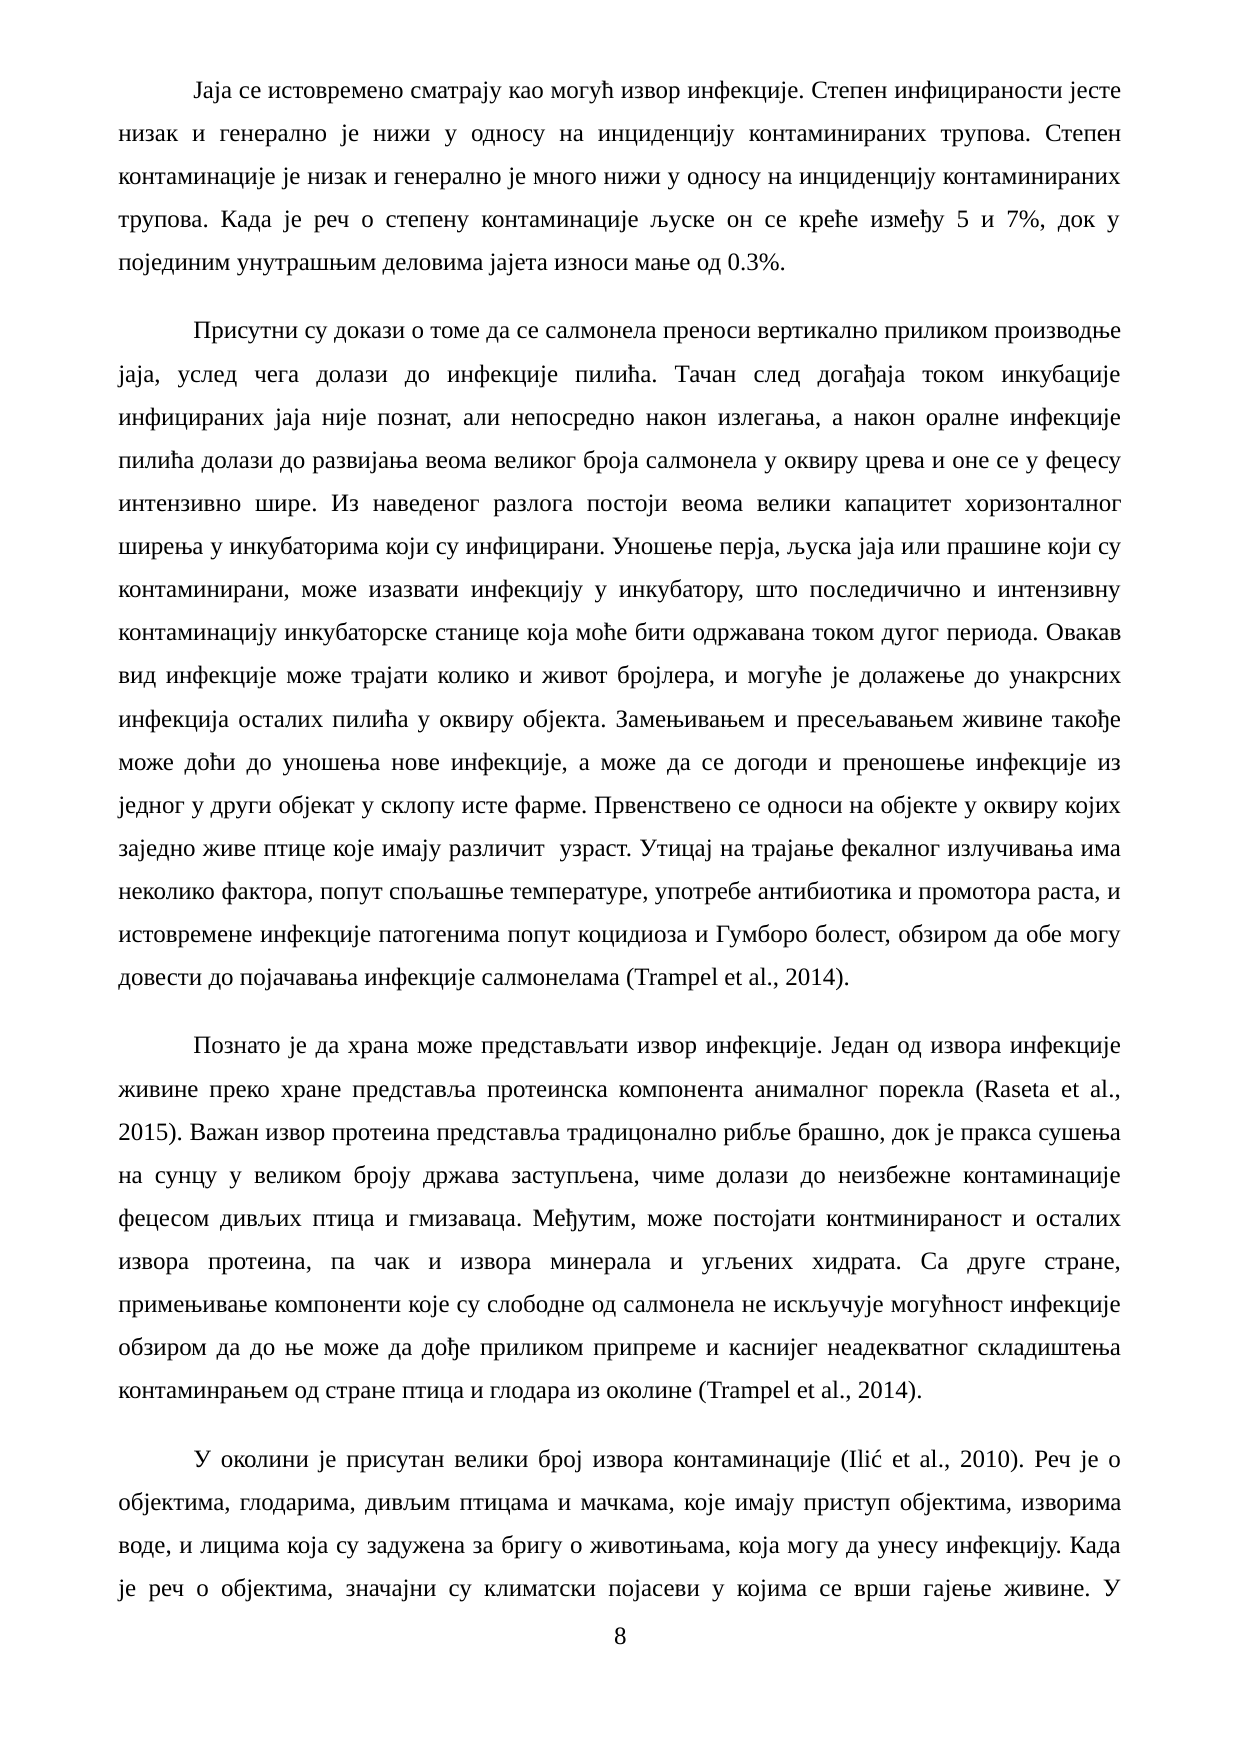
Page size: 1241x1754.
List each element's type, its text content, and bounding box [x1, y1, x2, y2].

text Присутни су докази о томе да се салмонела преноси вертикално приликом производње јаја, услед чега долази до инфекције пилића. Тачан след догађаја током инкубације инфицираних јаја није познат, али непосредно након излегања, а након оралне инфекције пилића долази до развијања веома великог броја салмонела у оквиру црева и оне се у фецесу интензивно шире. Из наведеног разлога постоји веома велики капацитет хоризонталног ширења у инкубаторима који су инфицирани. Уношење перја, љуска јаја или прашине који су контаминирани, може изазвати инфекцију у инкубатору, што последичично и интензивну контаминацију инкубаторске станице која моће бити одржавана током дугог периода. Овакав вид инфекције може трајати колико и живот бројлера, и могуће је долажење до унакрсних инфекција осталих пилића у оквиру објекта. Замењивањем и пресељавањем живине такође може доћи до уношења нове инфекције, а може да се догоди и преношење инфекције из једног у други објекат у склопу исте фарме. Првенствено се односи на објекте у оквиру којих заједно живе птице које имају различит узраст. Утицај на трајање фекалног излучивања има неколико фактора, попут спољашње температуре, употребе антибиотика и промотора раста, и истовремене инфекције патогенима попут коцидиоза и Гумборо болест, обзиром да обе могу довести до појачавања инфекције салмонелама (Trampel et al., 2014). [118, 316, 1122, 991]
text Познато је да храна може представљати извор инфекције. Један од извора инфекције живине преко хране представља протеинска компонента анималног порекла (Raseta et al., 2015). Важан извор протеина представља традицонално рибље брашно, док је пракса сушења на сунцу у великом броју држава заступљена, чиме долази до неизбежне контаминације фецесом дивљих птица и гмизаваца. Међутим, може постојати контминираност и осталих извора протеина, па чак и извора минерала и угљених хидрата. Са друге стране, примењивање компоненти које су слободне од салмонела не искључује могућност инфекције обзиром да до ње може да дође приликом припреме и каснијег неадекватног складиштења контаминрањем од стране птица и глодара из околине (Trampel et al., 2014). [118, 1031, 1122, 1404]
text У околини је присутан велики број извора контаминације (Ilić et al., 2010). Реч је о објектима, глодарима, дивљим птицама и мачкама, које имају приступ објектима, изворима воде, и лицима која су задужена за бригу о животињама, која могу да унесу инфекцију. Када је реч о објектима, значајни су климатски појасеви у којима се врши гајење живине. У [118, 1444, 1122, 1602]
text Јаја се истовремено сматрају као могућ извор инфекције. Степен инфицираности јесте низак и генерално је нижи у односу на инциденцију контаминираних трупова. Степен контаминације је низак и генерално је много нижи у односу на инциденцију контаминираних трупова. Када је реч о степену контаминације љуске он се креће између 5 и 7%, док у појединим унутрашњим деловима јајета износи мање од 0.3%. [118, 75, 1122, 276]
